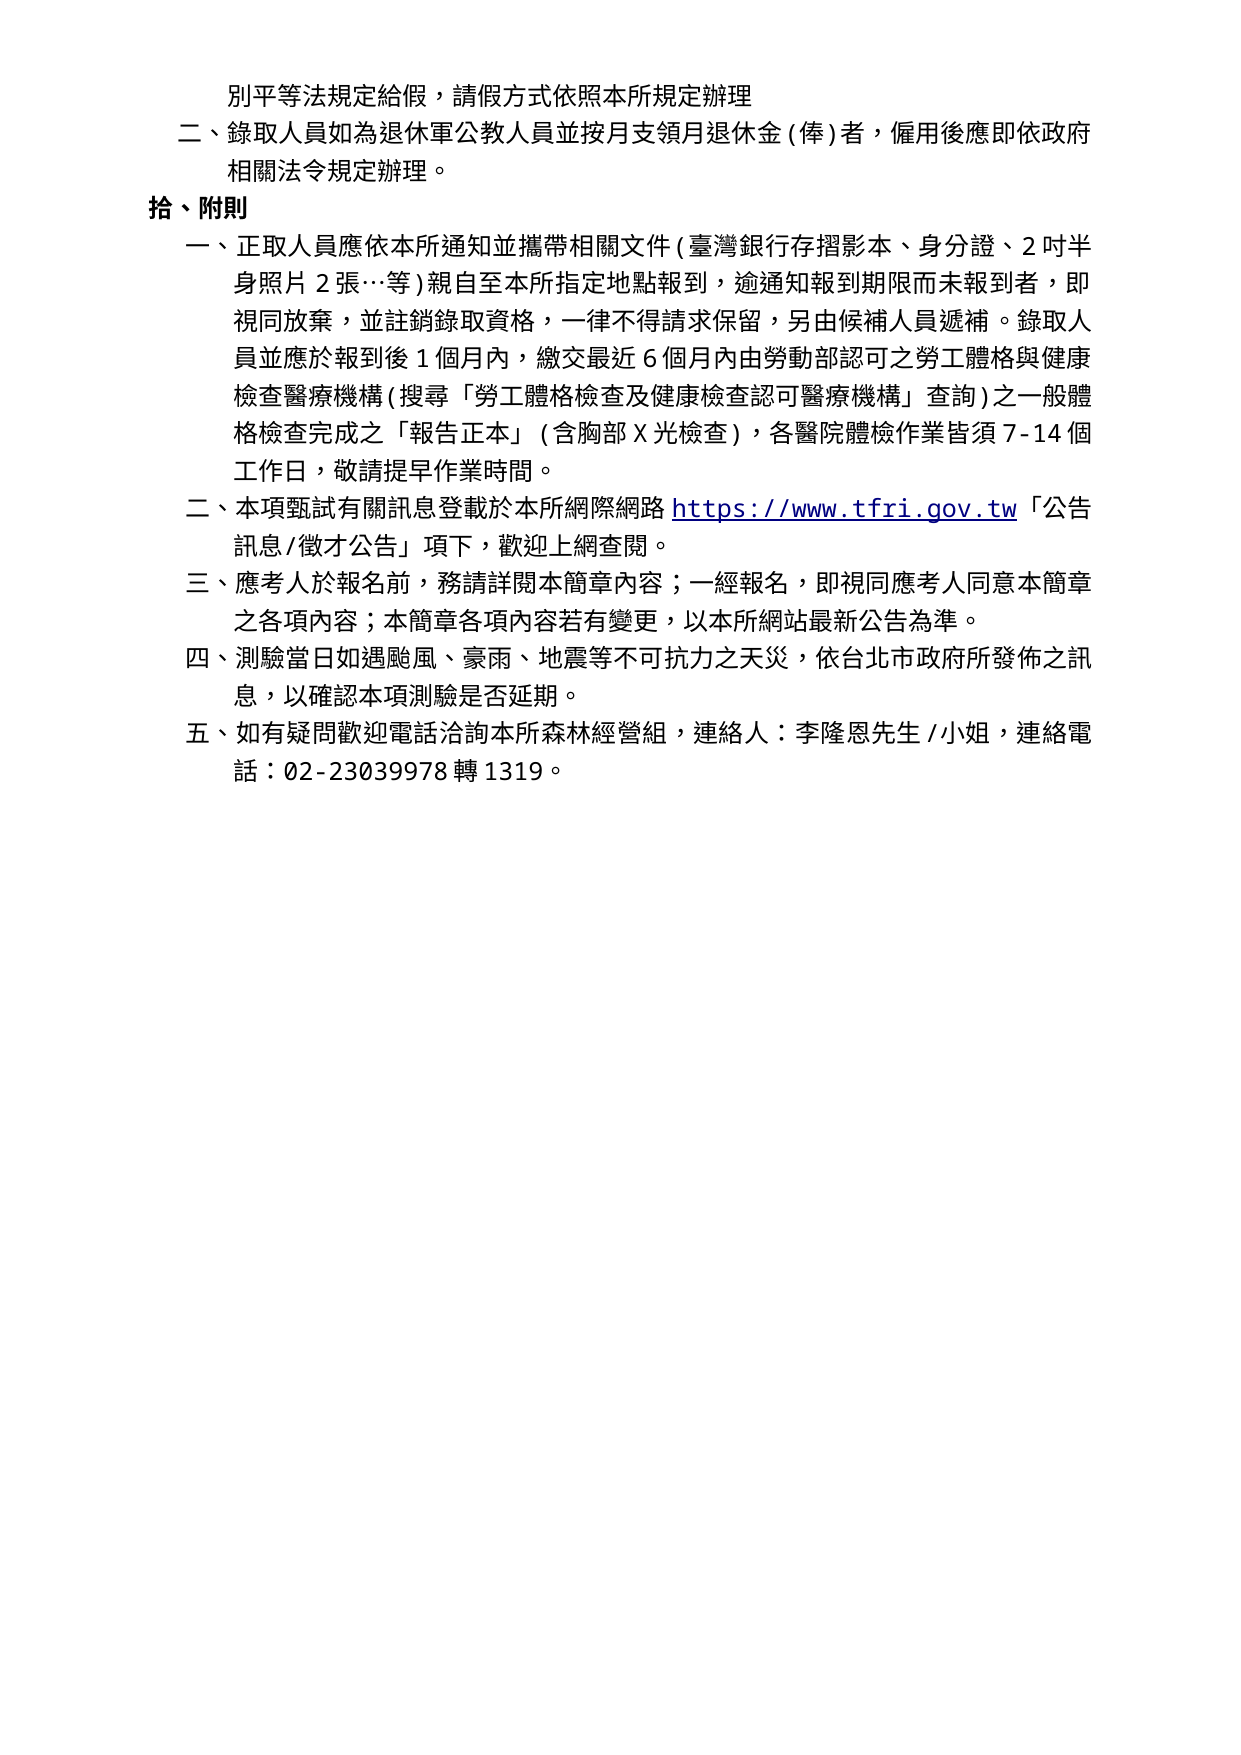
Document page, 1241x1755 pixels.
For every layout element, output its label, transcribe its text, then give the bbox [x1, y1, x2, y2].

text 二、本項甄試有關訊息登載於本所網際網路https://www.tfri.gov.tw「公告訊息/徵才公告」項下，歡迎上網查閱。 [185, 487, 1093, 562]
text 一、正取人員應依本所通知並攜帶相關文件(臺灣銀行存摺影本、身分證、2吋半身照片2張…等)親自至本所指定地點報到，逾通知報到期限而未報到者，即視同放棄，並註銷錄取資格，一律不得請求保留，另由候補人員遞補。錄取人員並應於報到後1個月內，繳交最近6個月內由勞動部認可之勞工體格與健康檢查醫療機構(搜尋「勞工體格檢查及健康檢查認可醫療機構」查詢)之一般體格檢查完成之「報告正本」(含胸部X光檢查)，各醫院體檢作業皆須7-14個工作日，敬請提早作業時間。 [185, 225, 1093, 487]
text 四、測驗當日如遇颱風、豪雨、地震等不可抗力之天災，依台北市政府所發佈之訊息，以確認本項測驗是否延期。 [185, 637, 1093, 712]
text 三、應考人於報名前，務請詳閱本簡章內容；一經報名，即視同應考人同意本簡章之各項內容；本簡章各項內容若有變更，以本所網站最新公告為準。 [185, 562, 1093, 637]
text 一、進用人員之薪資標準，依該職缺規定辦理，錄取人員以新臺幣57,150元支薪，另享有年終工作獎金、勞保、健保，勞工退休金；各項給假依勞動基準法及性別平等法規定給假，請假方式依照本所規定辦理 [177, 75, 1093, 112]
text 五、如有疑問歡迎電話洽詢本所森林經營組，連絡人：李隆恩先生/小姐，連絡電話：02-23039978轉1319。 [185, 712, 1093, 787]
text 二、錄取人員如為退休軍公教人員並按月支領月退休金(俸)者，僱用後應即依政府相關法令規定辦理。 [177, 112, 1093, 187]
text 拾、附則 [148, 187, 1093, 225]
